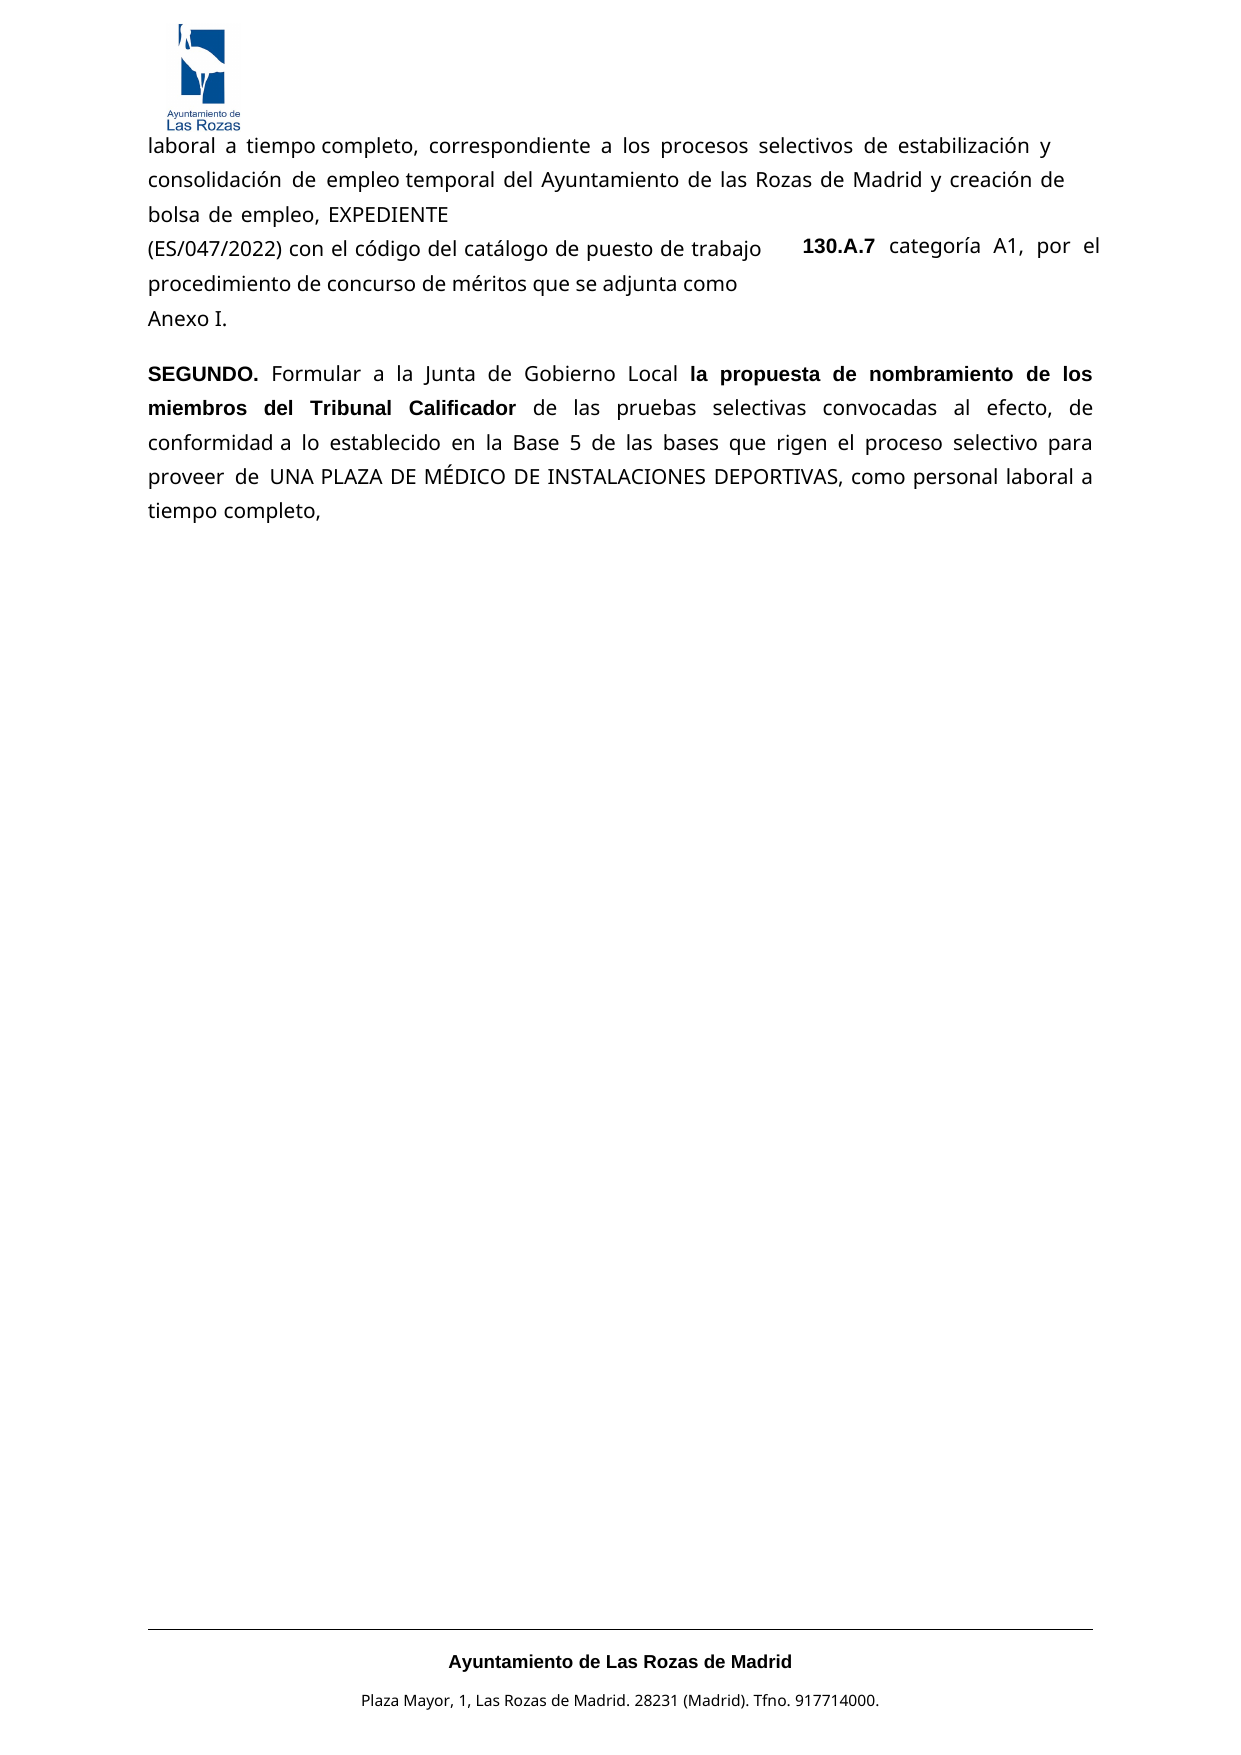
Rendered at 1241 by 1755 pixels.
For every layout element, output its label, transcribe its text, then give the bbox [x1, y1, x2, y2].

text categoría A1, por el [889, 234, 1220, 258]
text (ES/047/2022) con el código del catálogo de puesto de trabajo procedimiento de concurso de méritos que se adjunta como Anexo I. [148, 234, 790, 332]
text SEGUNDO. Formular a la Junta de Gobierno Local la propuesta de nombramiento de los miembros del Tribunal Calificador de las pruebas selectivas convocadas al efecto, de conformidad a lo establecido en la Base 5 de las bases que rigen el proceso selectivo para proveer de UNA PLAZA DE MÉDICO DE INSTALACIONES DEPORTIVAS, como personal laboral a tiempo completo, [148, 359, 1093, 525]
text laboral a tiempo completo, correspondiente a los procesos selectivos de estabilización y consolidación de empleo temporal del Ayuntamiento de las Rozas de Madrid y creación de bolsa de empleo, EXPEDIENTE [148, 131, 1096, 228]
subtitle 130.A.7 [802, 234, 877, 258]
